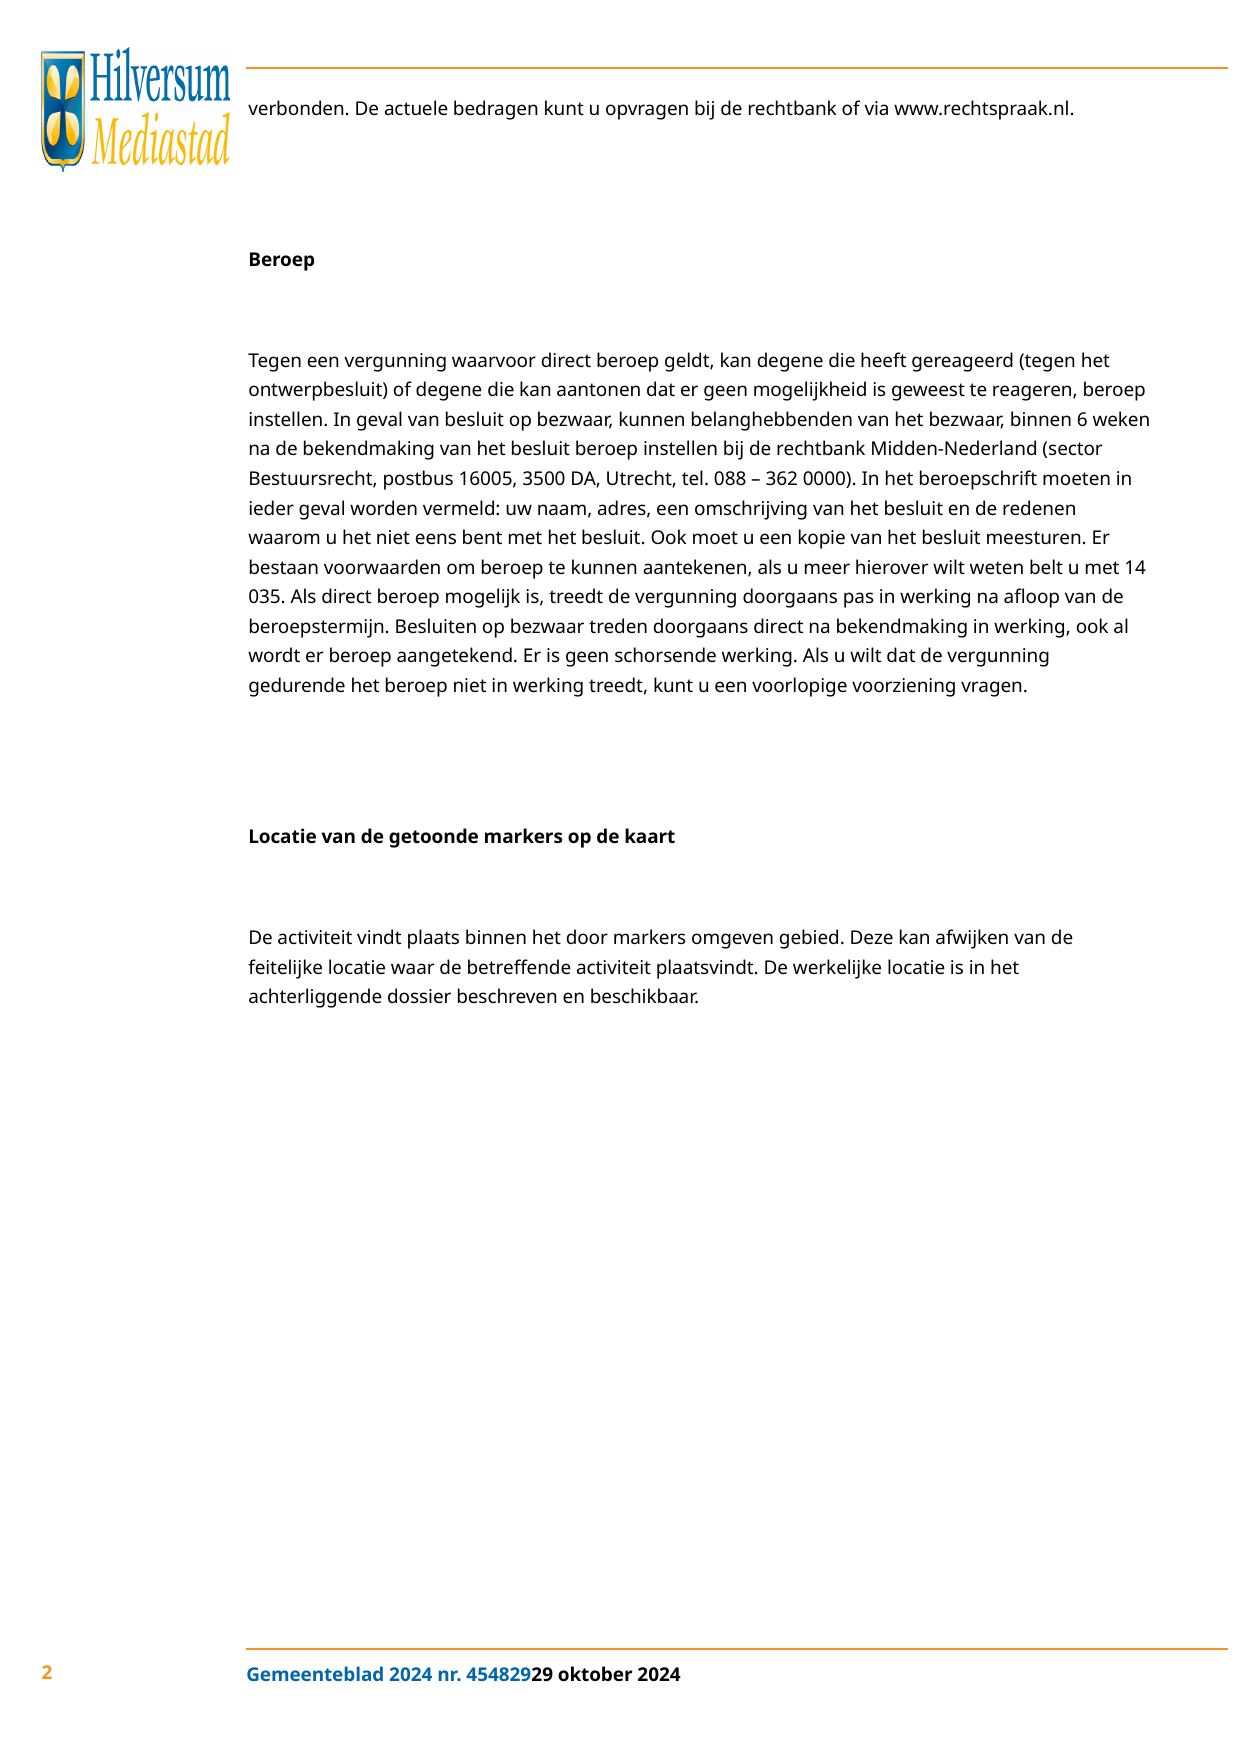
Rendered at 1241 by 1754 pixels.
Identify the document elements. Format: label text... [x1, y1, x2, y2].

text Beroep [248, 246, 1152, 272]
picture [41, 47, 231, 172]
text De activiteit vindt plaats binnen het door markers omgeven gebied. Deze kan afwijken van de feitelijke locatie waar de betreffende activiteit plaatsvindt. De werkelijke locatie is in het achterliggende dossier beschreven en beschikbaar. [248, 924, 1152, 1009]
text verbonden. De actuele bedragen kunt u opvragen bij de rechtbank of via www.rechtspraak.nl. [248, 95, 1152, 121]
text Locatie van de getoonde markers op de kaart [248, 823, 1152, 849]
text Tegen een vergunning waarvoor direct beroep geldt, kan degene die heeft gereageerd (tegen het ontwerpbesluit) of degene die kan aantonen dat er geen mogelijkheid is geweest te reageren, beroep instellen. In geval van besluit op bezwaar, kunnen belanghebbenden van het bezwaar, binnen 6 weken na de bekendmaking van het besluit beroep instellen bij de rechtbank Midden-Nederland (sector Bestuursrecht, postbus 16005, 3500 DA, Utrecht, tel. 088 – 362 0000). In het beroepschrift moeten in ieder geval worden vermeld: uw naam, adres, een omschrijving van het besluit en de redenen waarom u het niet eens bent met het besluit. Ook moet u een kopie van het besluit meesturen. Er bestaan voorwaarden om beroep te kunnen aantekenen, als u meer hierover wilt weten belt u met 14 035. Als direct beroep mogelijk is, treedt de vergunning doorgaans pas in werking na afloop van de beroepstermijn. Besluiten op bezwaar treden doorgaans direct na bekendmaking in werking, ook al wordt er beroep aangetekend. Er is geen schorsende werking. Als u wilt dat de vergunning gedurende het beroep niet in werking treedt, kunt u een voorlopige voorziening vragen. [248, 347, 1152, 698]
